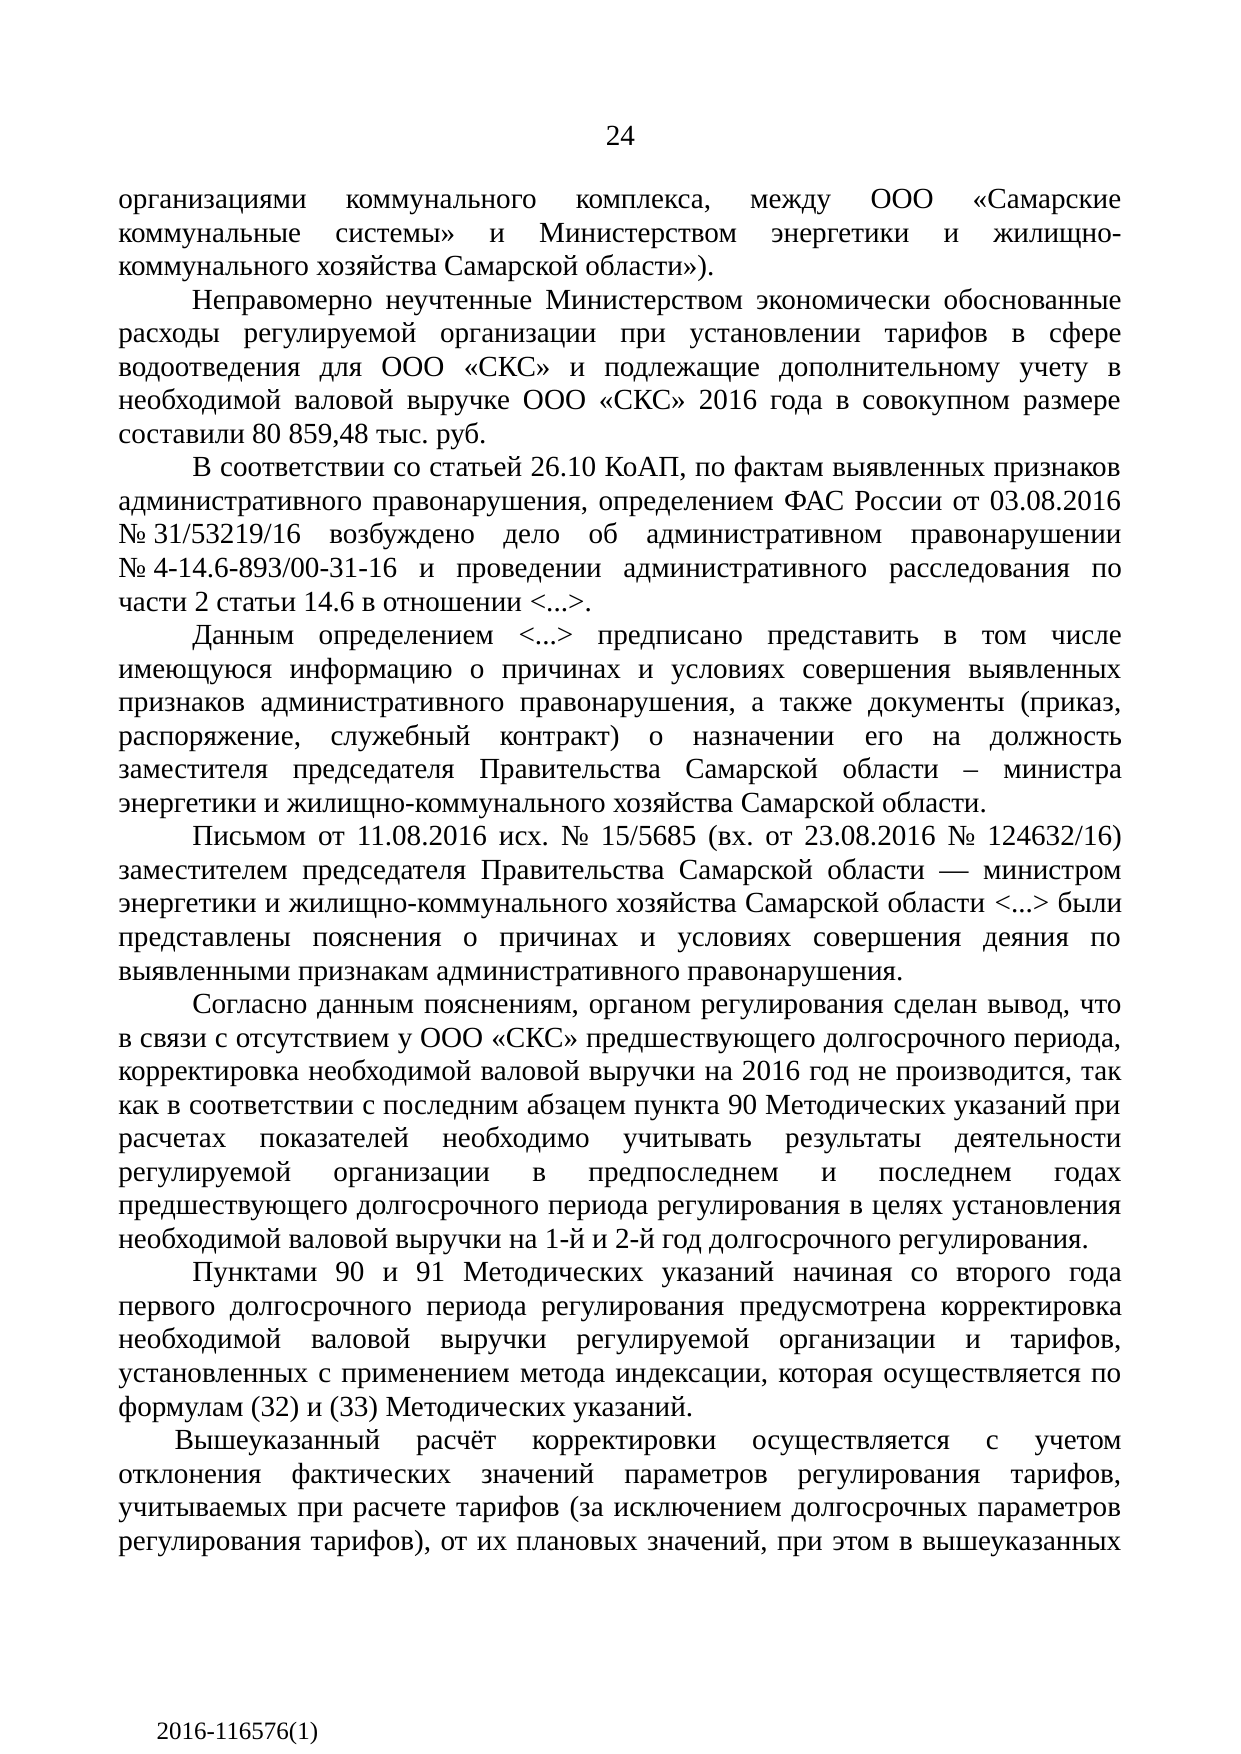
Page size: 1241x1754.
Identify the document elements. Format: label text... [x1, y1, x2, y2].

text Письмом от 11.08.2016 исх. № 15/5685 (вх. от 23.08.2016 № 124632/16) заместителем председателя Правительства Самарской области — министром энергетики и жилищно-коммунального хозяйства Самарской области <...> были представлены пояснения о причинах и условиях совершения деяния по выявленными признакам административного правонарушения. [118, 818, 1122, 986]
text Пунктами 90 и 91 Методических указаний начиная со второго года первого долгосрочного периода регулирования предусмотрена корректировка необходимой валовой выручки регулируемой организации и тарифов, установленных с применением метода индексации, которая осуществляется по формулам (32) и (33) Методических указаний. [118, 1254, 1122, 1422]
text Неправомерно неучтенные Министерством экономически обоснованные расходы регулируемой организации при установлении тарифов в сфере водоотведения для ООО «СКС» и подлежащие дополнительному учету в необходимой валовой выручке ООО «СКС» 2016 года в совокупном размере составили 80 859,48 тыс. руб. [118, 282, 1122, 449]
text Согласно данным пояснениям, органом регулирования сделан вывод, что в связи с отсутствием у ООО «СКС» предшествующего долгосрочного периода, корректировка необходимой валовой выручки на 2016 год не производится, так как в соответствии с последним абзацем пункта 90 Методических указаний при расчетах показателей необходимо учитывать результаты деятельности регулируемой организации в предпоследнем и последнем годах предшествующего долгосрочного периода регулирования в целях установления необходимой валовой выручки на 1-й и 2-й год долгосрочного регулирования. [118, 986, 1122, 1254]
text В соответствии со статьей 26.10 КоАП, по фактам выявленных признаков административного правонарушения, определением ФАС России от 03.08.2016 № 31/53219/16 возбуждено дело об административном правонарушении № 4-14.6-893/00-31-16 и проведении административного расследования по части 2 статьи 14.6 в отношении <...>. [118, 449, 1122, 617]
text Данным определением <...> предписано представить в том числе имеющуюся информацию о причинах и условиях совершения выявленных признаков административного правонарушения, а также документы (приказ, распоряжение, служебный контракт) о назначении его на должность заместителя председателя Правительства Самарской области – министра энергетики и жилищно-коммунального хозяйства Самарской области. [118, 617, 1122, 818]
text Вышеуказанный расчёт корректировки осуществляется с учетом отклонения фактических значений параметров регулирования тарифов, учитываемых при расчете тарифов (за исключением долгосрочных параметров регулирования тарифов), от их плановых значений, при этом в вышеуказанных [118, 1422, 1122, 1556]
text организациями коммунального комплекса, между ООО «Самарские коммунальные системы» и Министерством энергетики и жилищно-коммунального хозяйства Самарской области»). [118, 181, 1122, 282]
